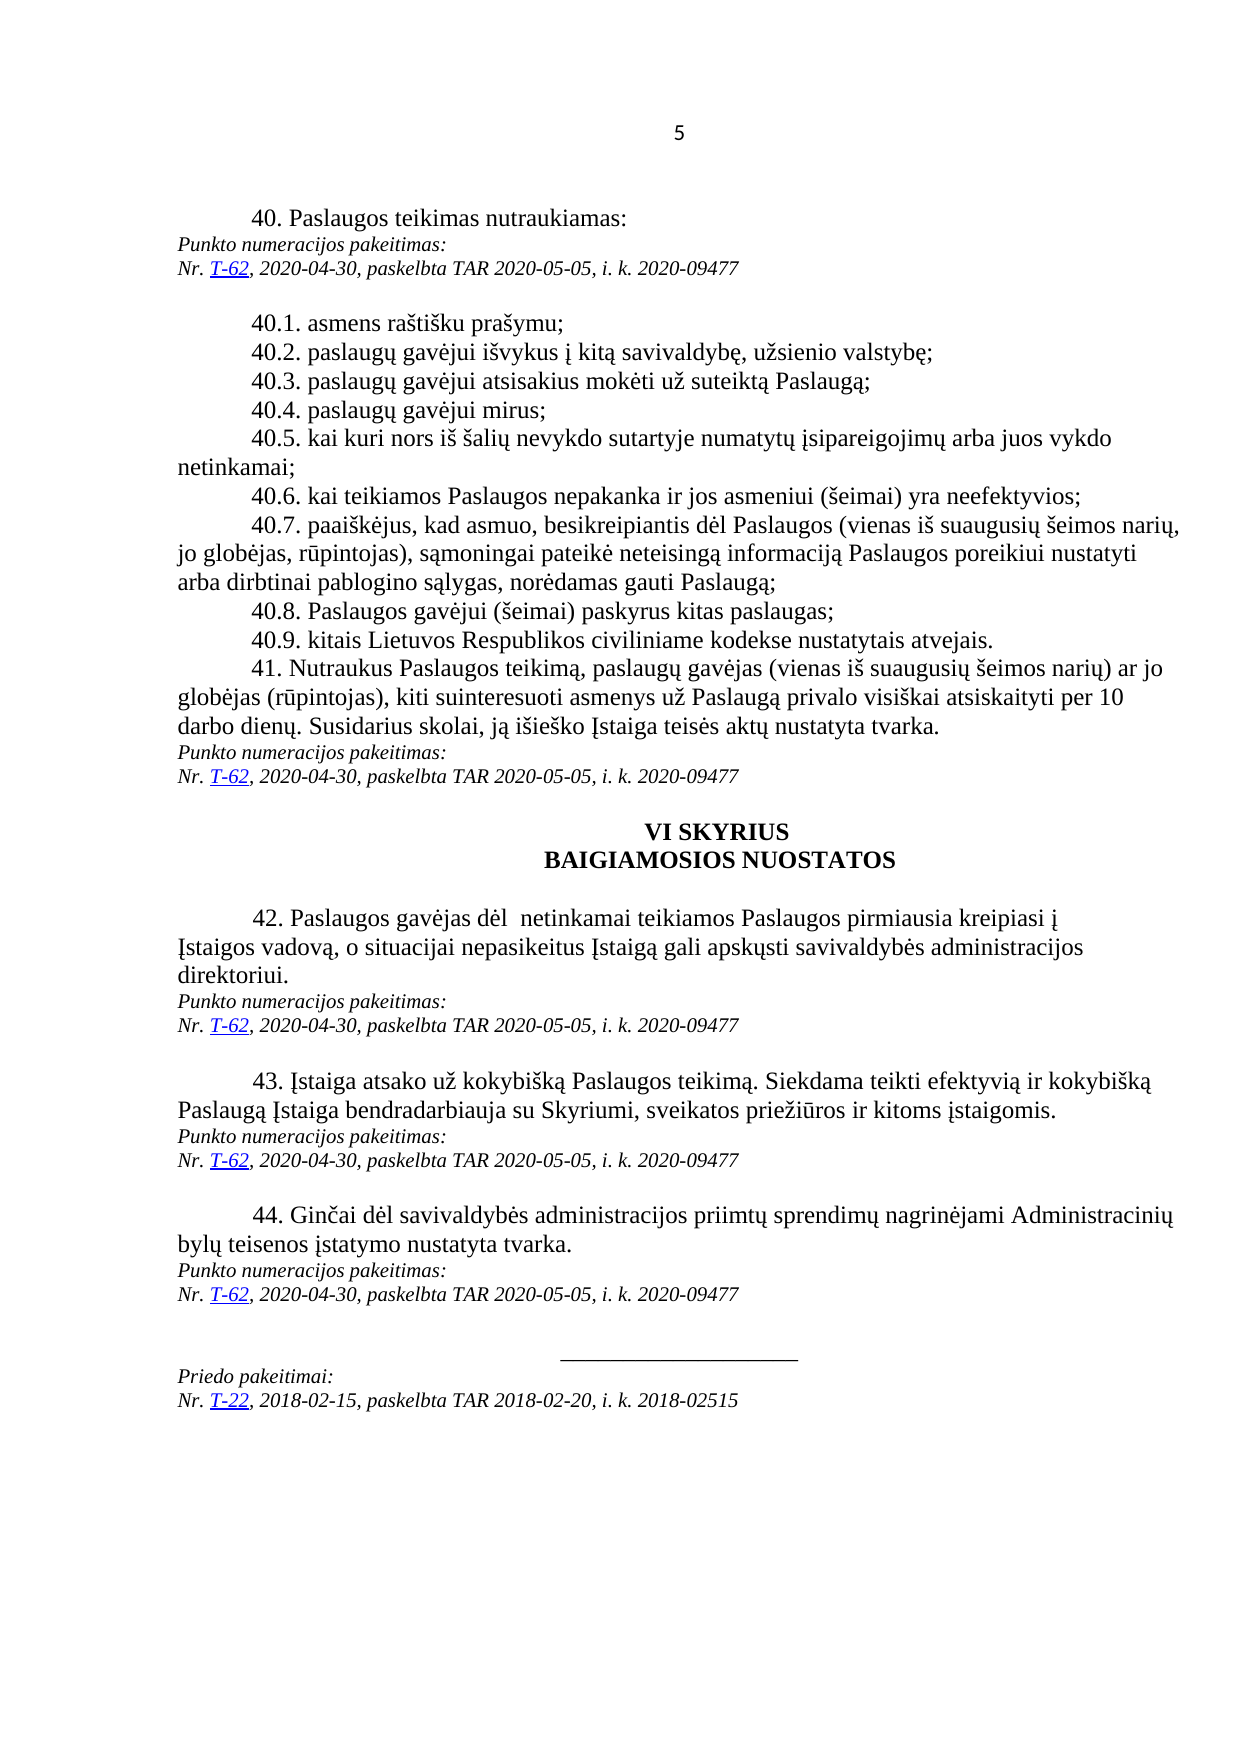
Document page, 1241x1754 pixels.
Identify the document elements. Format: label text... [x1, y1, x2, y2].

text Nr. T-22, 2018-02-15, paskelbta TAR 2018-02-20, i. k. 2018-02515 [177, 1388, 1181, 1412]
text VI SKYRIUS [177, 817, 1181, 845]
text 40.5. kai kuri nors iš šalių nevykdo sutartyje numatytų įsipareigojimų arba juos vykdo netinkamai; [177, 423, 1181, 481]
text Punkto numeracijos pakeitimas: [177, 232, 1181, 256]
text ___________________ [177, 1335, 1181, 1363]
text 40.9. kitais Lietuvos Respublikos civiliniame kodekse nustatytais atvejais. [177, 625, 1181, 653]
text Nr. T-62, 2020-04-30, paskelbta TAR 2020-05-05, i. k. 2020-09477 [177, 1282, 1181, 1306]
text 40.4. paslaugų gavėjui mirus; [177, 395, 1181, 423]
text 40. Paslaugos teikimas nutraukiamas: [177, 203, 1181, 232]
text Nr. T-62, 2020-04-30, paskelbta TAR 2020-05-05, i. k. 2020-09477 [177, 256, 1181, 280]
text 43. Įstaiga atsako už kokybišką Paslaugos teikimą. Siekdama teikti efektyvią ir kokybišką Paslaugą Įstaiga bendradarbiauja su Skyriumi, sveikatos priežiūros ir kitoms įstaigomis. [177, 1066, 1181, 1123]
text 40.6. kai teikiamos Paslaugos nepakanka ir jos asmeniui (šeimai) yra neefektyvios; [177, 481, 1181, 510]
text 40.3. paslaugų gavėjui atsisakius mokėti už suteiktą Paslaugą; [177, 366, 1181, 395]
text BAIGIAMOSIOS NUOSTATOS [177, 845, 1181, 874]
text Punkto numeracijos pakeitimas: [177, 740, 1181, 764]
text 40.2. paslaugų gavėjui išvykus į kitą savivaldybę, užsienio valstybę; [177, 337, 1181, 366]
text 40.7. paaiškėjus, kad asmuo, besikreipiantis dėl Paslaugos (vienas iš suaugusių šeimos narių, jo globėjas, rūpintojas), sąmoningai pateikė neteisingą informaciją Paslaugos poreikiui nustatyti arba dirbtinai pablogino sąlygas, norėdamas gauti Paslaugą; [177, 510, 1181, 596]
text 42. Paslaugos gavėjas dėl netinkamai teikiamos Paslaugos pirmiausia kreipiasi į Įstaigos vadovą, o situacijai nepasikeitus Įstaigą gali apskųsti savivaldybės administracijos direktoriui. [177, 903, 1181, 989]
text Nr. T-62, 2020-04-30, paskelbta TAR 2020-05-05, i. k. 2020-09477 [177, 1013, 1181, 1037]
text 40.8. Paslaugos gavėjui (šeimai) paskyrus kitas paslaugas; [177, 596, 1181, 625]
text 44. Ginčai dėl savivaldybės administracijos priimtų sprendimų nagrinėjami Administracinių bylų teisenos įstatymo nustatyta tvarka. [177, 1200, 1181, 1258]
text Punkto numeracijos pakeitimas: [177, 989, 1181, 1013]
text Priedo pakeitimai: [177, 1363, 1181, 1388]
text Nr. T-62, 2020-04-30, paskelbta TAR 2020-05-05, i. k. 2020-09477 [177, 764, 1181, 788]
text Punkto numeracijos pakeitimas: [177, 1123, 1181, 1148]
text 41. Nutraukus Paslaugos teikimą, paslaugų gavėjas (vienas iš suaugusių šeimos narių) ar jo globėjas (rūpintojas), kiti suinteresuoti asmenys už Paslaugą privalo visiškai atsiskaityti per 10 darbo dienų. Susidarius skolai, ją išieško Įstaiga teisės aktų nustatyta tvarka. [177, 653, 1181, 740]
text Nr. T-62, 2020-04-30, paskelbta TAR 2020-05-05, i. k. 2020-09477 [177, 1148, 1181, 1172]
text 40.1. asmens raštišku prašymu; [177, 308, 1181, 337]
text Punkto numeracijos pakeitimas: [177, 1258, 1181, 1282]
